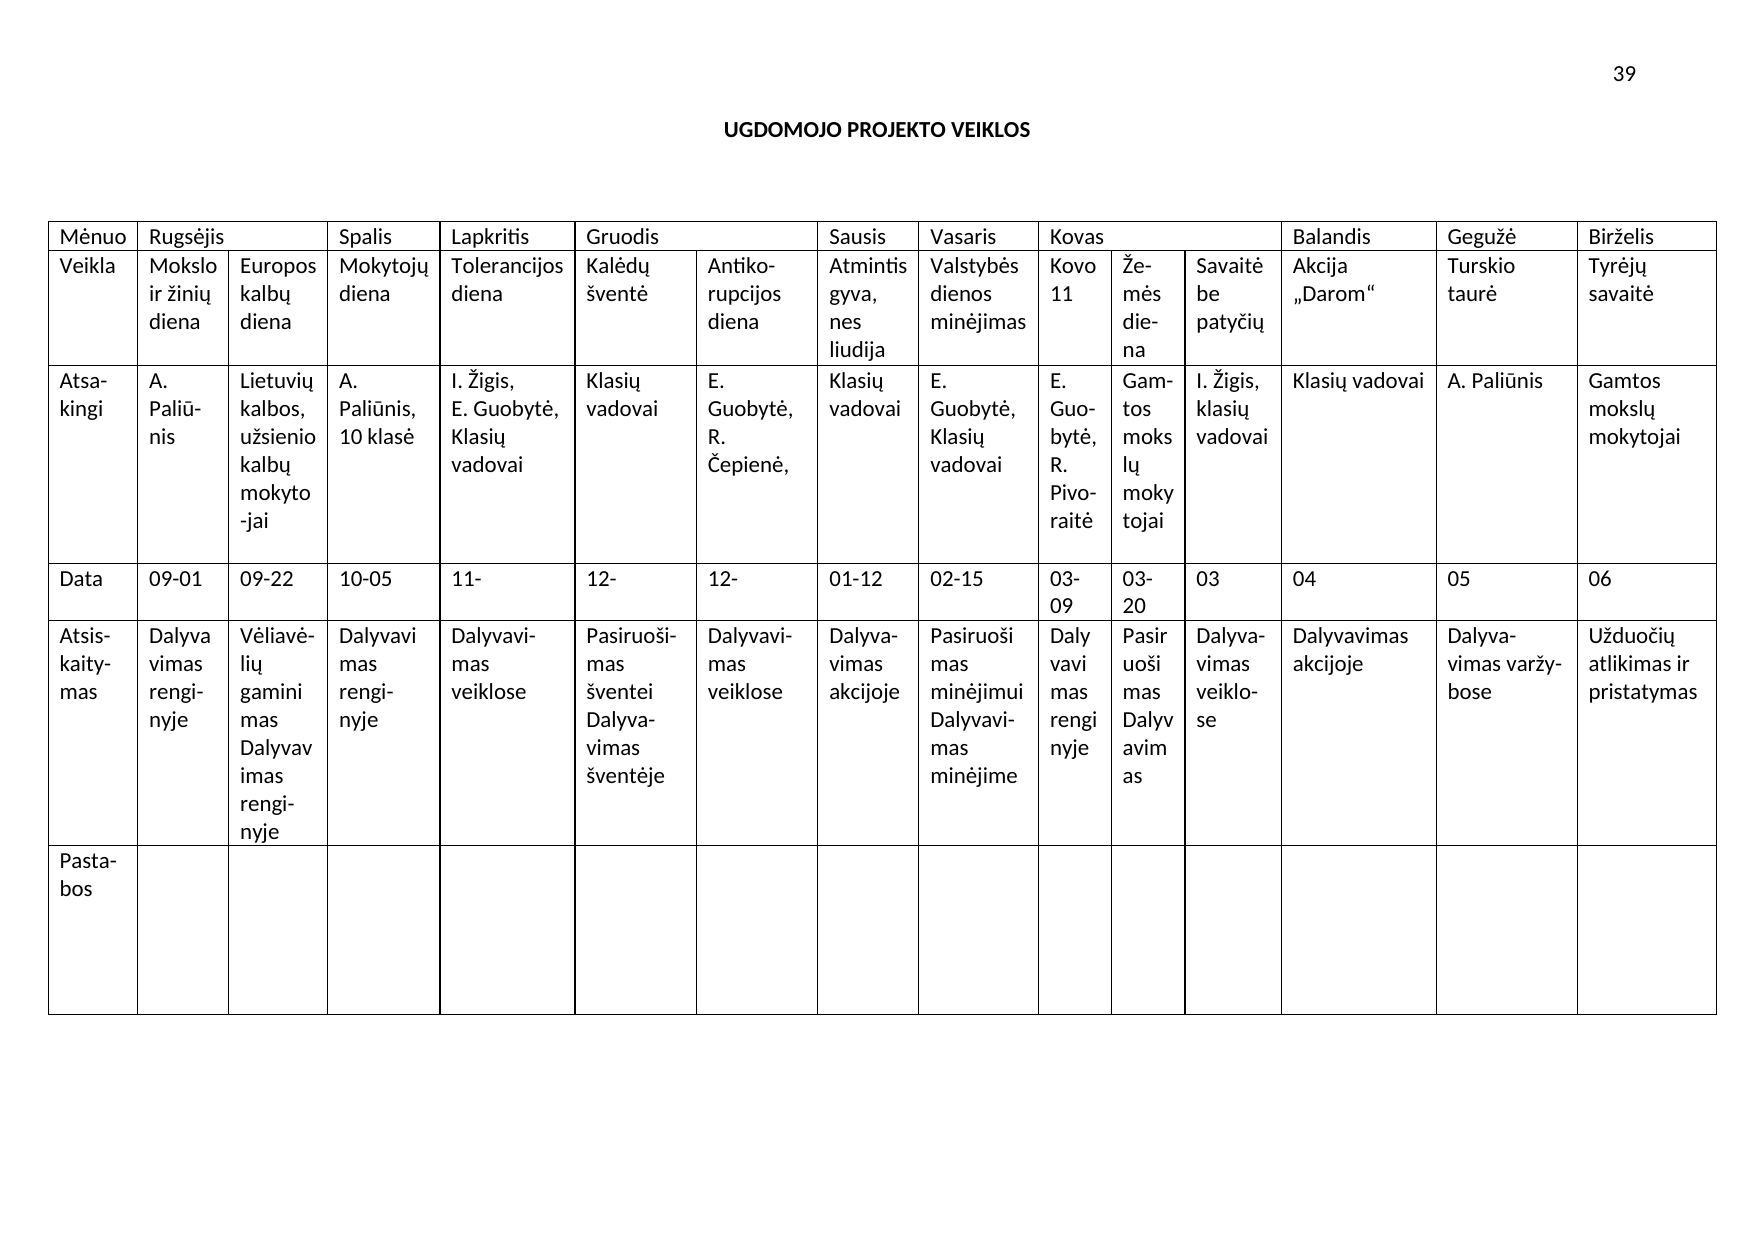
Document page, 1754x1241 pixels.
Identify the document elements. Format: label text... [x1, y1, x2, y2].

table_header Sausis [818, 222, 918, 250]
table_cell 03 [1186, 564, 1281, 620]
table_header Rugsėjis [138, 222, 327, 250]
table_cell Atsa-kingi [49, 366, 137, 563]
table_cell Pasiruoši-mas šventei Dalyva-vimas šventėje [576, 621, 696, 845]
text UGDOMOJO PROJEKTO VEIKLOS [118, 115, 1636, 143]
table_cell Europos kalbų diena [229, 251, 327, 365]
table_cell [1039, 846, 1111, 1014]
table_header Kovas [1039, 222, 1281, 250]
table_cell Atmintis gyva, nes liudija [818, 251, 918, 365]
table_cell I. Žigis, klasių vadovai [1186, 366, 1281, 563]
table_header Balandis [1282, 222, 1436, 250]
table_cell 12- [697, 564, 817, 620]
table_cell Klasių vadovai [818, 366, 918, 563]
table_cell Pasta-bos [49, 846, 137, 1014]
table_cell Tyrėjų savaitė [1578, 251, 1716, 365]
table_cell 10-05 [328, 564, 439, 620]
table_cell A. Paliūnis, 10 klasė [328, 366, 439, 563]
table_cell Dalyva-vimas akcijoje [818, 621, 918, 845]
table_cell A. Paliūnis [1437, 366, 1577, 563]
table_cell Dalyvavimas akcijoje [1282, 621, 1436, 845]
table_cell 03-09 [1039, 564, 1111, 620]
table_cell Dalyvavimas renginyje [1039, 621, 1111, 845]
table_cell 11- [441, 564, 574, 620]
table_cell Veikla [49, 251, 137, 365]
table_cell Vėliavė-lių gaminimas Dalyvavimas rengi-nyje [229, 621, 327, 845]
table_cell Dalyvavi-mas veiklose [441, 621, 574, 845]
table_cell Kovo 11 [1039, 251, 1111, 365]
table_cell [229, 846, 327, 1014]
table_cell 09-01 [138, 564, 228, 620]
table_cell Dalyva-vimas veiklo-se [1186, 621, 1281, 845]
table_cell Valstybės dienos minėjimas [919, 251, 1038, 365]
table_cell Akcija „Darom“ [1282, 251, 1436, 365]
table_cell [1112, 846, 1184, 1014]
table_cell E. Guobytė, R. Čepienė, [697, 366, 817, 563]
table_cell Dalyvavimas rengi-nyje [138, 621, 228, 845]
table_cell [576, 846, 696, 1014]
table_cell 05 [1437, 564, 1577, 620]
table_cell 06 [1578, 564, 1716, 620]
table_header Gruodis [576, 222, 817, 250]
table_header Lapkritis [441, 222, 574, 250]
table_cell [328, 846, 439, 1014]
table_cell Že-mės die-na [1112, 251, 1184, 365]
table_cell Antiko-rupcijos diena [697, 251, 817, 365]
table_header Gegužė [1437, 222, 1577, 250]
table_cell [697, 846, 817, 1014]
table_cell Mokytojų diena [328, 251, 439, 365]
table_cell Kalėdų šventė [576, 251, 696, 365]
table_cell E. Guo-bytė, R. Pivo-raitė [1039, 366, 1111, 563]
table_cell [818, 846, 918, 1014]
table_cell [1282, 846, 1436, 1014]
table_cell [919, 846, 1038, 1014]
table_cell [441, 846, 574, 1014]
table_cell Gam-tos mokslų mokytojai [1112, 366, 1184, 563]
table_cell Lietuvių kalbos, užsienio kalbų mokyto-jai [229, 366, 327, 563]
table_cell Užduočių atlikimas ir pristatymas [1578, 621, 1716, 845]
table_cell 04 [1282, 564, 1436, 620]
table_header Spalis [328, 222, 439, 250]
table_cell Dalyvavimas rengi-nyje [328, 621, 439, 845]
table_cell Mokslo ir žinių diena [138, 251, 228, 365]
table_cell Atsis-kaity-mas [49, 621, 137, 845]
table_cell [1186, 846, 1281, 1014]
table_cell Data [49, 564, 137, 620]
table_cell 12- [576, 564, 696, 620]
table_cell 03-20 [1112, 564, 1184, 620]
table_cell [1437, 846, 1577, 1014]
table_cell Pasiruošimas minėjimui Dalyvavi-mas minėjime [919, 621, 1038, 845]
table_header Vasaris [919, 222, 1038, 250]
table_cell Pasiruošimas Dalyvavimas [1112, 621, 1184, 845]
table_cell Dalyva-vimas varžy-bose [1437, 621, 1577, 845]
table_cell E. Guobytė, Klasių vadovai [919, 366, 1038, 563]
table_cell Turskio taurė [1437, 251, 1577, 365]
table_header Mėnuo [49, 222, 137, 250]
table_cell Klasių vadovai [1282, 366, 1436, 563]
table_cell 01-12 [818, 564, 918, 620]
table_cell A. Paliū-nis [138, 366, 228, 563]
table_header Birželis [1578, 222, 1716, 250]
table_cell Savaitė be patyčių [1186, 251, 1281, 365]
table_cell Gamtos mokslų mokytojai [1578, 366, 1716, 563]
table_cell [1578, 846, 1716, 1014]
table_cell Klasių vadovai [576, 366, 696, 563]
table_cell [138, 846, 228, 1014]
table_cell 02-15 [919, 564, 1038, 620]
table_cell 09-22 [229, 564, 327, 620]
table_cell Dalyvavi-mas veiklose [697, 621, 817, 845]
table_cell Tolerancijos diena [441, 251, 574, 365]
table_cell I. Žigis, E. Guobytė, Klasių vadovai [441, 366, 574, 563]
